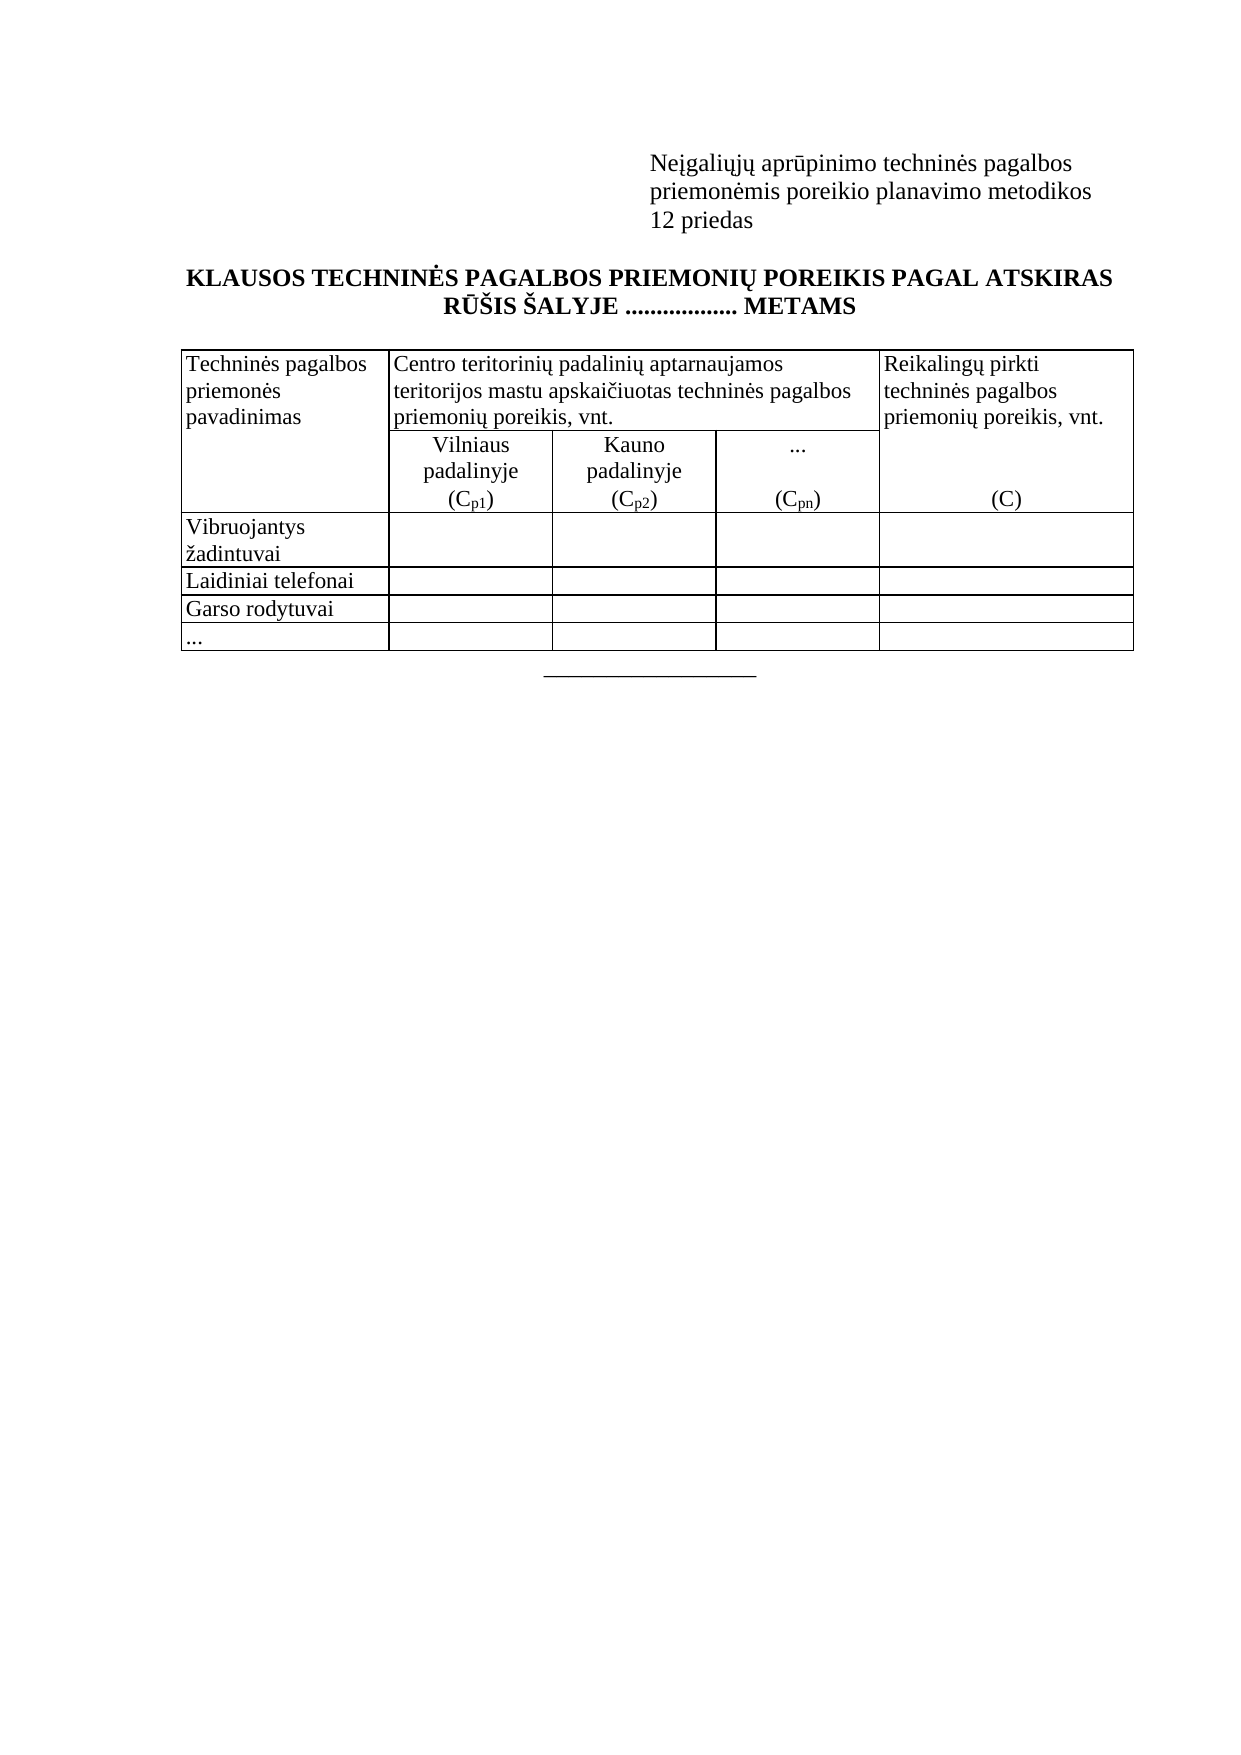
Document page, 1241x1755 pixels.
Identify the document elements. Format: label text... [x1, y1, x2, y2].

table_cell (Cp2) [553, 484, 715, 512]
table_cell [390, 513, 552, 566]
table_cell [553, 568, 557, 594]
table_header Reikalingų pirkti techninės pagalbos priemonių poreikis, vnt. [880, 351, 1133, 484]
table_cell [880, 513, 1133, 566]
table_cell [548, 596, 552, 622]
table_cell [548, 623, 552, 650]
text Neįgaliųjų aprūpinimo techninės pagalbos priemonėmis poreikio planavimo metodikos [649, 148, 1122, 205]
table_cell ... [182, 623, 186, 650]
table_cell [875, 623, 879, 650]
table_cell ... [717, 431, 879, 484]
table_cell (C) [880, 484, 1133, 512]
table_cell [553, 513, 715, 566]
table_cell (Cpn) [717, 484, 879, 512]
table_cell [1129, 623, 1133, 650]
text KLAUSOS TECHNINĖS PAGALBOS PRIEMONIŲ POREIKIS PAGAL ATSKIRAS RŪŠIS ŠALYJE .................. METAMS [177, 263, 1122, 320]
table_cell [1129, 568, 1133, 594]
table_cell [875, 568, 879, 594]
table_header Techninės pagalbos priemonės pavadinimas [182, 351, 388, 512]
text _________________ [177, 651, 1122, 680]
text 12 priedas [649, 205, 1122, 234]
table_cell [548, 568, 552, 594]
table_cell [553, 623, 557, 650]
table_cell [875, 596, 879, 622]
table_cell [553, 596, 557, 622]
table_cell [717, 513, 879, 566]
table_cell (Cp1) [390, 484, 552, 512]
table_cell [1129, 596, 1133, 622]
